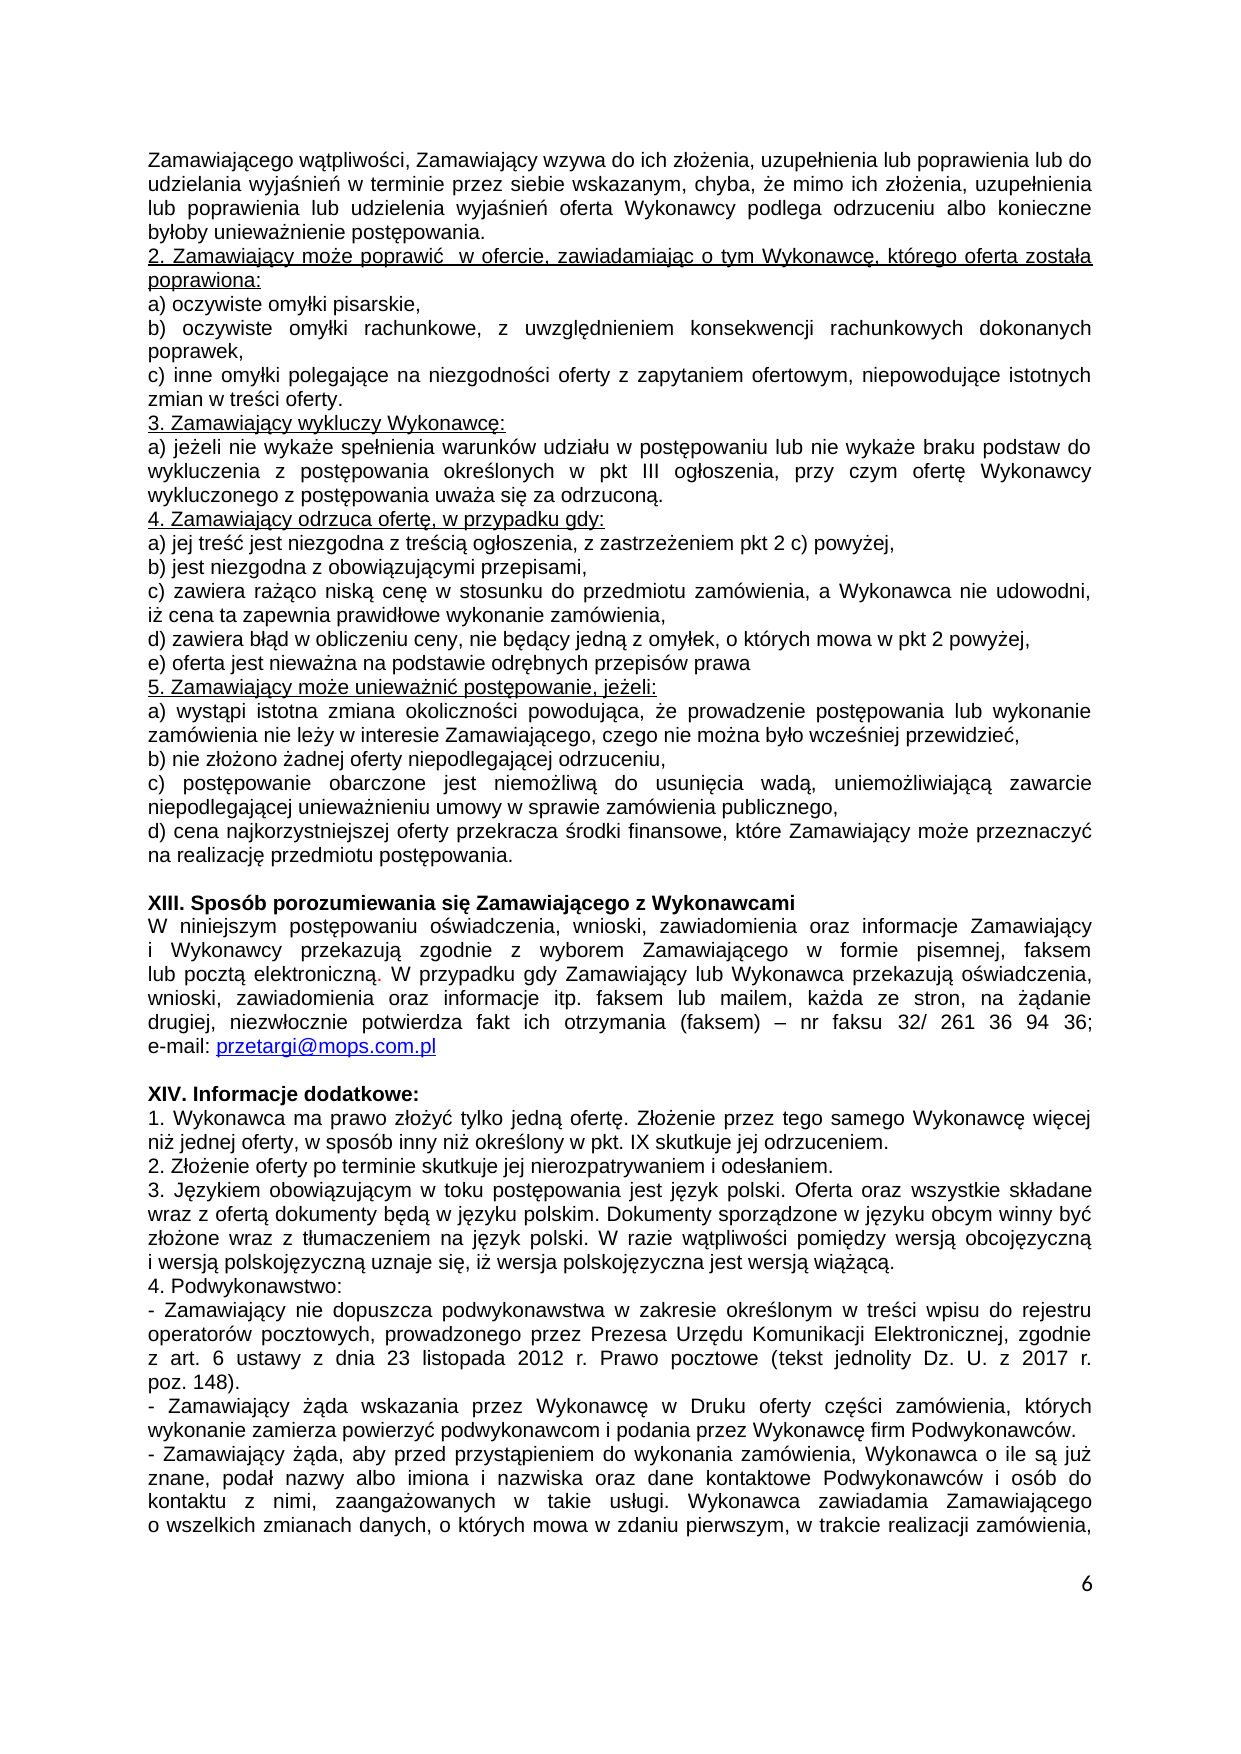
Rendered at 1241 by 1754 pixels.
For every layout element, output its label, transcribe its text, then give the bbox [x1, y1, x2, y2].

list e) oferta jest nieważna na podstawie odrębnych przepisów prawa [148, 651, 1093, 675]
list 2. Zamawiający może poprawić w ofercie, zawiadamiając o tym Wykonawcę, którego oferta została [148, 243, 1093, 264]
list - Zamawiający nie dopuszcza podwykonawstwa w zakresie określonym w treści wpisu do rejestru operatorów pocztowych, prowadzonego przez Prezesa Urzędu Komunikacji Elektronicznej, zgodnie z art. 6 ustawy z dnia 23 listopada 2012 r. Prawo pocztowe (tekst jednolity Dz. U. z 2017 r. poz. 148). [148, 1298, 1093, 1393]
list c) zawiera rażąco niską cenę w stosunku do przedmiotu zamówienia, a Wykonawca nie udowodni, iż cena ta zapewnia prawidłowe wykonanie zamówienia, [148, 579, 1093, 627]
list 1. Wykonawca ma prawo złożyć tylko jedną ofertę. Złożenie przez tego samego Wykonawcę więcej niż jednej oferty, w sposób inny niż określony w pkt. IX skutkuje jej odrzuceniem. [148, 1106, 1093, 1154]
list 5. Zamawiający może unieważnić postępowanie, jeżeli: [148, 675, 1093, 699]
list 3. Zamawiający wykluczy Wykonawcę: [148, 411, 1093, 435]
list c) inne omyłki polegające na niezgodności oferty z zapytaniem ofertowym, niepowodujące istotnych zmian w treści oferty. [148, 363, 1093, 411]
text W niniejszym postępowaniu oświadczenia, wnioski, zawiadomienia oraz informacje Zamawiający i Wykonawcy przekazują zgodnie z wyborem Zamawiającego w formie pisemnej, faksem lub pocztą elektroniczną. W przypadku gdy Zamawiający lub Wykonawca przekazują oświadczenia, wnioski, zawiadomienia oraz informacje itp. faksem lub mailem, każda ze stron, na żądanie drugiej, niezwłocznie potwierdza fakt ich otrzymania (faksem) – nr faksu 32/ 261 36 94 36; e-mail: przetargi@mops.com.pl [148, 914, 1093, 1058]
list d) zawiera błąd w obliczeniu ceny, nie będący jedną z omyłek, o których mowa w pkt 2 powyżej, [148, 627, 1093, 651]
list 4. Podwykonawstwo: [148, 1274, 1093, 1298]
list 2. Złożenie oferty po terminie skutkuje jej nierozpatrywaniem i odesłaniem. [148, 1154, 1093, 1178]
list a) oczywiste omyłki pisarskie, [148, 291, 1093, 315]
list b) nie złożono żadnej oferty niepodlegającej odrzuceniu, [148, 747, 1093, 771]
list poprawiona: [148, 266, 1093, 291]
list a) wystąpi istotna zmiana okoliczności powodująca, że prowadzenie postępowania lub wykonanie zamówienia nie leży w interesie Zamawiającego, czego nie można było wcześniej przewidzieć, [148, 699, 1093, 747]
list - Zamawiający żąda, aby przed przystąpieniem do wykonania zamówienia, Wykonawca o ile są już znane, podał nazwy albo imiona i nazwiska oraz dane kontaktowe Podwykonawców i osób do kontaktu z nimi, zaangażowanych w takie usługi. Wykonawca zawiadamia Zamawiającego o wszelkich zmianach danych, o których mowa w zdaniu pierwszym, w trakcie realizacji zamówienia, [148, 1441, 1093, 1537]
list b) oczywiste omyłki rachunkowe, z uwzględnieniem konsekwencji rachunkowych dokonanych poprawek, [148, 315, 1093, 363]
text XIV. Informacje dodatkowe: [148, 1082, 1093, 1106]
list a) jeżeli nie wykaże spełnienia warunków udziału w postępowaniu lub nie wykaże braku podstaw do wykluczenia z postępowania określonych w pkt III ogłoszenia, przy czym ofertę Wykonawcy wykluczonego z postępowania uważa się za odrzuconą. [148, 435, 1093, 507]
text XIII. Sposób porozumiewania się Zamawiającego z Wykonawcami [148, 890, 1093, 914]
list a) jej treść jest niezgodna z treścią ogłoszenia, z zastrzeżeniem pkt 2 c) powyżej, [148, 531, 1093, 555]
list 3. Językiem obowiązującym w toku postępowania jest język polski. Oferta oraz wszystkie składane wraz z ofertą dokumenty będą w języku polskim. Dokumenty sporządzone w języku obcym winny być złożone wraz z tłumaczeniem na język polski. W razie wątpliwości pomiędzy wersją obcojęzyczną i wersją polskojęzyczną uznaje się, iż wersja polskojęzyczna jest wersją wiążącą. [148, 1178, 1093, 1274]
list d) cena najkorzystniejszej oferty przekracza środki finansowe, które Zamawiający może przeznaczyć na realizację przedmiotu postępowania. [148, 818, 1093, 866]
list c) postępowanie obarczone jest niemożliwą do usunięcia wadą, uniemożliwiającą zawarcie niepodlegającej unieważnieniu umowy w sprawie zamówienia publicznego, [148, 771, 1093, 818]
list 4. Zamawiający odrzuca ofertę, w przypadku gdy: [148, 507, 1093, 531]
list Zamawiającego wątpliwości, Zamawiający wzywa do ich złożenia, uzupełnienia lub poprawienia lub do udzielania wyjaśnień w terminie przez siebie wskazanym, chyba, że mimo ich złożenia, uzupełnienia lub poprawienia lub udzielenia wyjaśnień oferta Wykonawcy podlega odrzuceniu albo konieczne byłoby unieważnienie postępowania. [148, 148, 1093, 243]
list - Zamawiający żąda wskazania przez Wykonawcę w Druku oferty części zamówienia, których wykonanie zamierza powierzyć podwykonawcom i podania przez Wykonawcę firm Podwykonawców. [148, 1393, 1093, 1441]
list b) jest niezgodna z obowiązującymi przepisami, [148, 555, 1093, 579]
